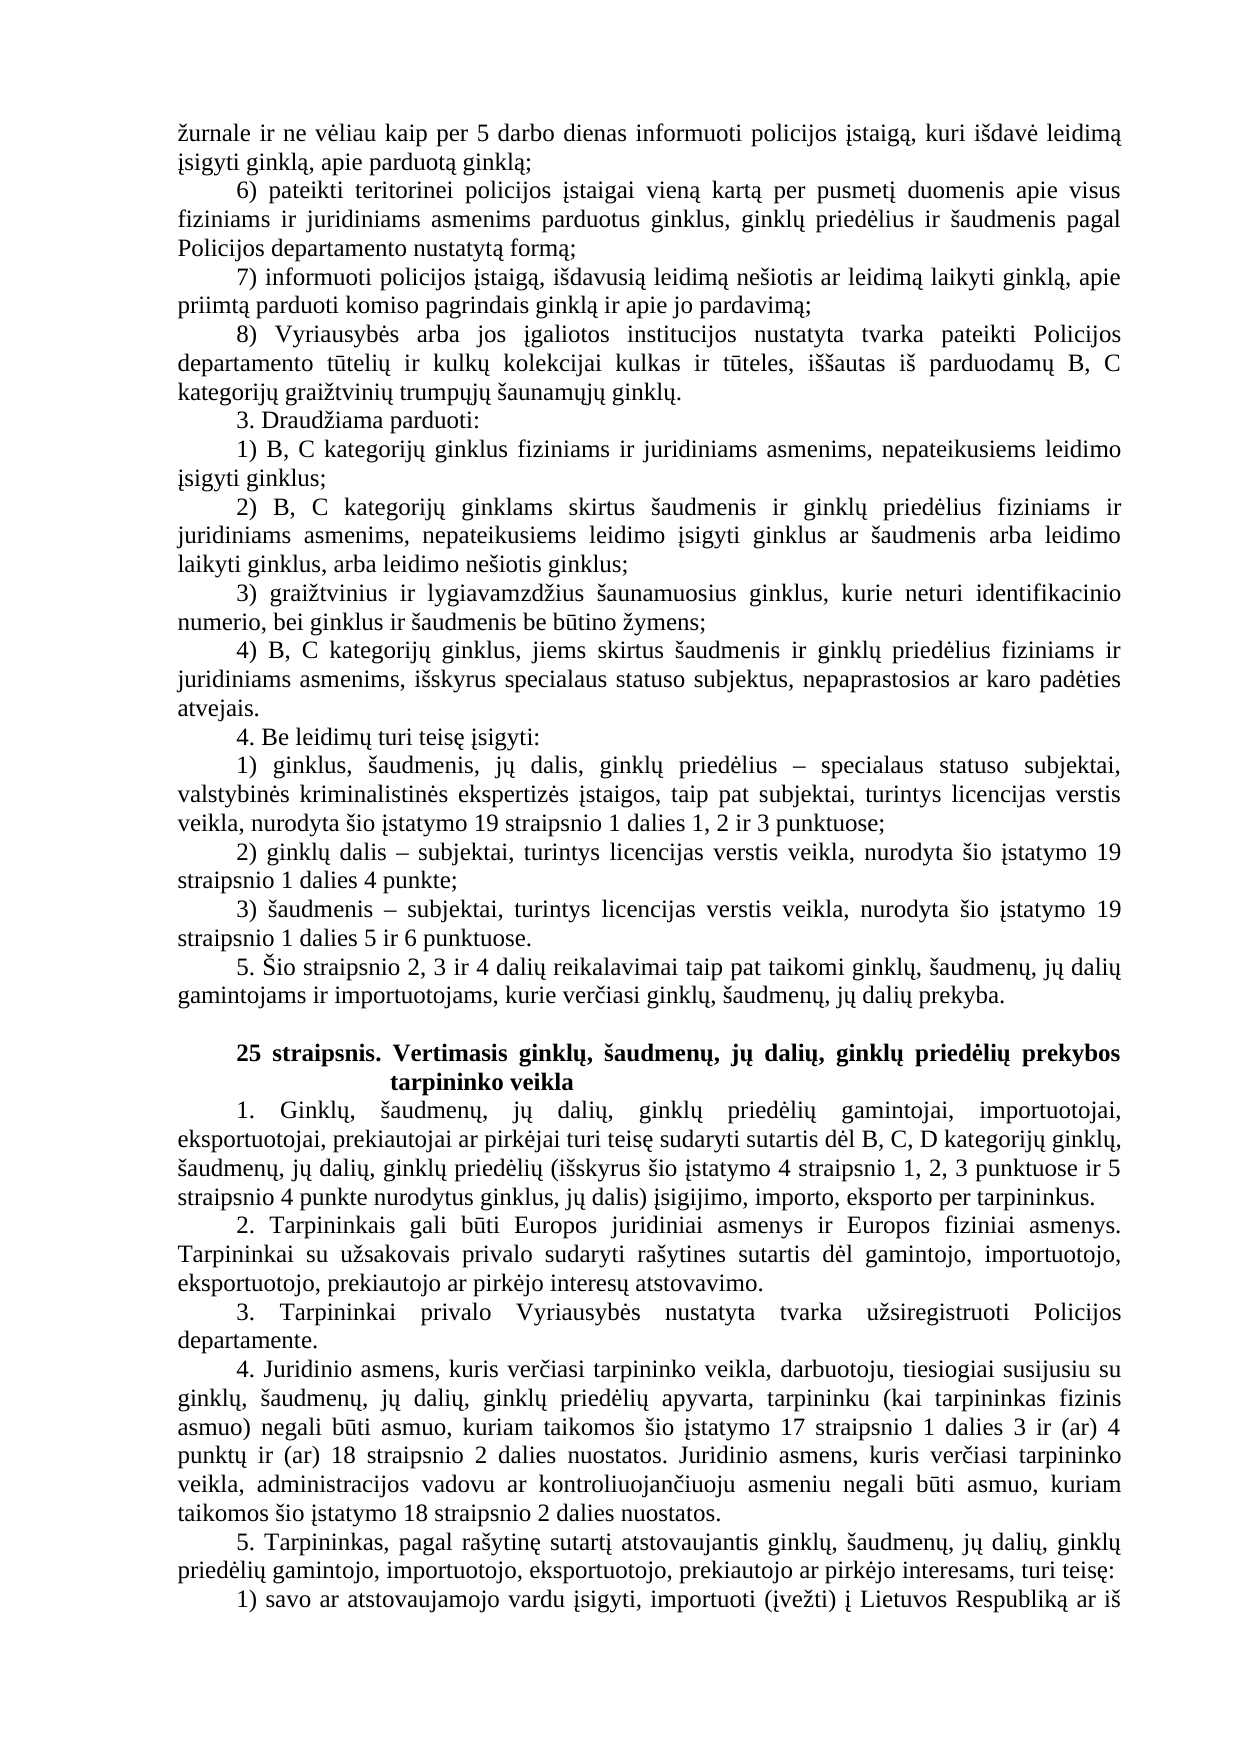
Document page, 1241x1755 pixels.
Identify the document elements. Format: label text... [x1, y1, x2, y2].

text 4. Be leidimų turi teisę įsigyti: [177, 722, 1122, 751]
text 8) Vyriausybės arba jos įgaliotos institucijos nustatyta tvarka pateikti Policijos departamento tūtelių ir kulkų kolekcijai kulkas ir tūteles, iššautas iš parduodamų B, C kategorijų graižtvinių trumpųjų šaunamųjų ginklų. [177, 319, 1122, 406]
text žurnale ir ne vėliau kaip per 5 darbo dienas informuoti policijos įstaigą, kuri išdavė leidimą įsigyti ginklą, apie parduotą ginklą; [177, 118, 1122, 176]
text 4. Juridinio asmens, kuris verčiasi tarpininko veikla, darbuotoju, tiesiogiai susijusiu su ginklų, šaudmenų, jų dalių, ginklų priedėlių apyvarta, tarpininku (kai tarpininkas fizinis asmuo) negali būti asmuo, kuriam taikomos šio įstatymo 17 straipsnio 1 dalies 3 ir (ar) 4 punktų ir (ar) 18 straipsnio 2 dalies nuostatos. Juridinio asmens, kuris verčiasi tarpininko veikla, administracijos vadovu ar kontroliuojančiuoju asmeniu negali būti asmuo, kuriam taikomos šio įstatymo 18 straipsnio 2 dalies nuostatos. [177, 1354, 1122, 1527]
text 1. Ginklų, šaudmenų, jų dalių, ginklų priedėlių gamintojai, importuotojai, eksportuotojai, prekiautojai ar pirkėjai turi teisę sudaryti sutartis dėl B, C, D kategorijų ginklų, šaudmenų, jų dalių, ginklų priedėlių (išskyrus šio įstatymo 4 straipsnio 1, 2, 3 punktuose ir 5 straipsnio 4 punkte nurodytus ginklus, jų dalis) įsigijimo, importo, eksporto per tarpininkus. [177, 1096, 1122, 1211]
text 6) pateikti teritorinei policijos įstaigai vieną kartą per pusmetį duomenis apie visus fiziniams ir juridiniams asmenims parduotus ginklus, ginklų priedėlius ir šaudmenis pagal Policijos departamento nustatytą formą; [177, 176, 1122, 262]
text 4) B, C kategorijų ginklus, jiems skirtus šaudmenis ir ginklų priedėlius fiziniams ir juridiniams asmenims, išskyrus specialaus statuso subjektus, nepaprastosios ar karo padėties atvejais. [177, 636, 1122, 722]
text 7) informuoti policijos įstaigą, išdavusią leidimą nešiotis ar leidimą laikyti ginklą, apie priimtą parduoti komiso pagrindais ginklą ir apie jo pardavimą; [177, 262, 1122, 319]
text 5. Šio straipsnio 2, 3 ir 4 dalių reikalavimai taip pat taikomi ginklų, šaudmenų, jų dalių gamintojams ir importuotojams, kurie verčiasi ginklų, šaudmenų, jų dalių prekyba. [177, 952, 1122, 1009]
text 1) ginklus, šaudmenis, jų dalis, ginklų priedėlius – specialaus statuso subjektai, valstybinės kriminalistinės ekspertizės įstaigos, taip pat subjektai, turintys licencijas verstis veikla, nurodyta šio įstatymo 19 straipsnio 1 dalies 1, 2 ir 3 punktuose; [177, 751, 1122, 837]
text 2. Tarpininkais gali būti Europos juridiniai asmenys ir Europos fiziniai asmenys. Tarpininkai su užsakovais privalo sudaryti rašytines sutartis dėl gamintojo, importuotojo, eksportuotojo, prekiautojo ar pirkėjo interesų atstovavimo. [177, 1211, 1122, 1297]
text 1) B, C kategorijų ginklus fiziniams ir juridiniams asmenims, nepateikusiems leidimo įsigyti ginklus; [177, 434, 1122, 492]
text 3. Draudžiama parduoti: [177, 406, 1122, 434]
text 2) ginklų dalis – subjektai, turintys licencijas verstis veikla, nurodyta šio įstatymo 19 straipsnio 1 dalies 4 punkte; [177, 837, 1122, 894]
text 25 straipsnis. Vertimasis ginklų, šaudmenų, jų dalių, ginklų priedėlių prekybos tarpininko veikla [236, 1038, 1122, 1096]
text 3) šaudmenis – subjektai, turintys licencijas verstis veikla, nurodyta šio įstatymo 19 straipsnio 1 dalies 5 ir 6 punktuose. [177, 894, 1122, 952]
text 3) graižtvinius ir lygiavamzdžius šaunamuosius ginklus, kurie neturi identifikacinio numerio, bei ginklus ir šaudmenis be būtino žymens; [177, 578, 1122, 636]
text 1) savo ar atstovaujamojo vardu įsigyti, importuoti (įvežti) į Lietuvos Respubliką ar iš [177, 1584, 1122, 1613]
text 3. Tarpininkai privalo Vyriausybės nustatyta tvarka užsiregistruoti Policijos departamente. [177, 1297, 1122, 1354]
text 2) B, C kategorijų ginklams skirtus šaudmenis ir ginklų priedėlius fiziniams ir juridiniams asmenims, nepateikusiems leidimo įsigyti ginklus ar šaudmenis arba leidimo laikyti ginklus, arba leidimo nešiotis ginklus; [177, 492, 1122, 578]
text 5. Tarpininkas, pagal rašytinę sutartį atstovaujantis ginklų, šaudmenų, jų dalių, ginklų priedėlių gamintojo, importuotojo, eksportuotojo, prekiautojo ar pirkėjo interesams, turi teisę: [177, 1527, 1122, 1584]
